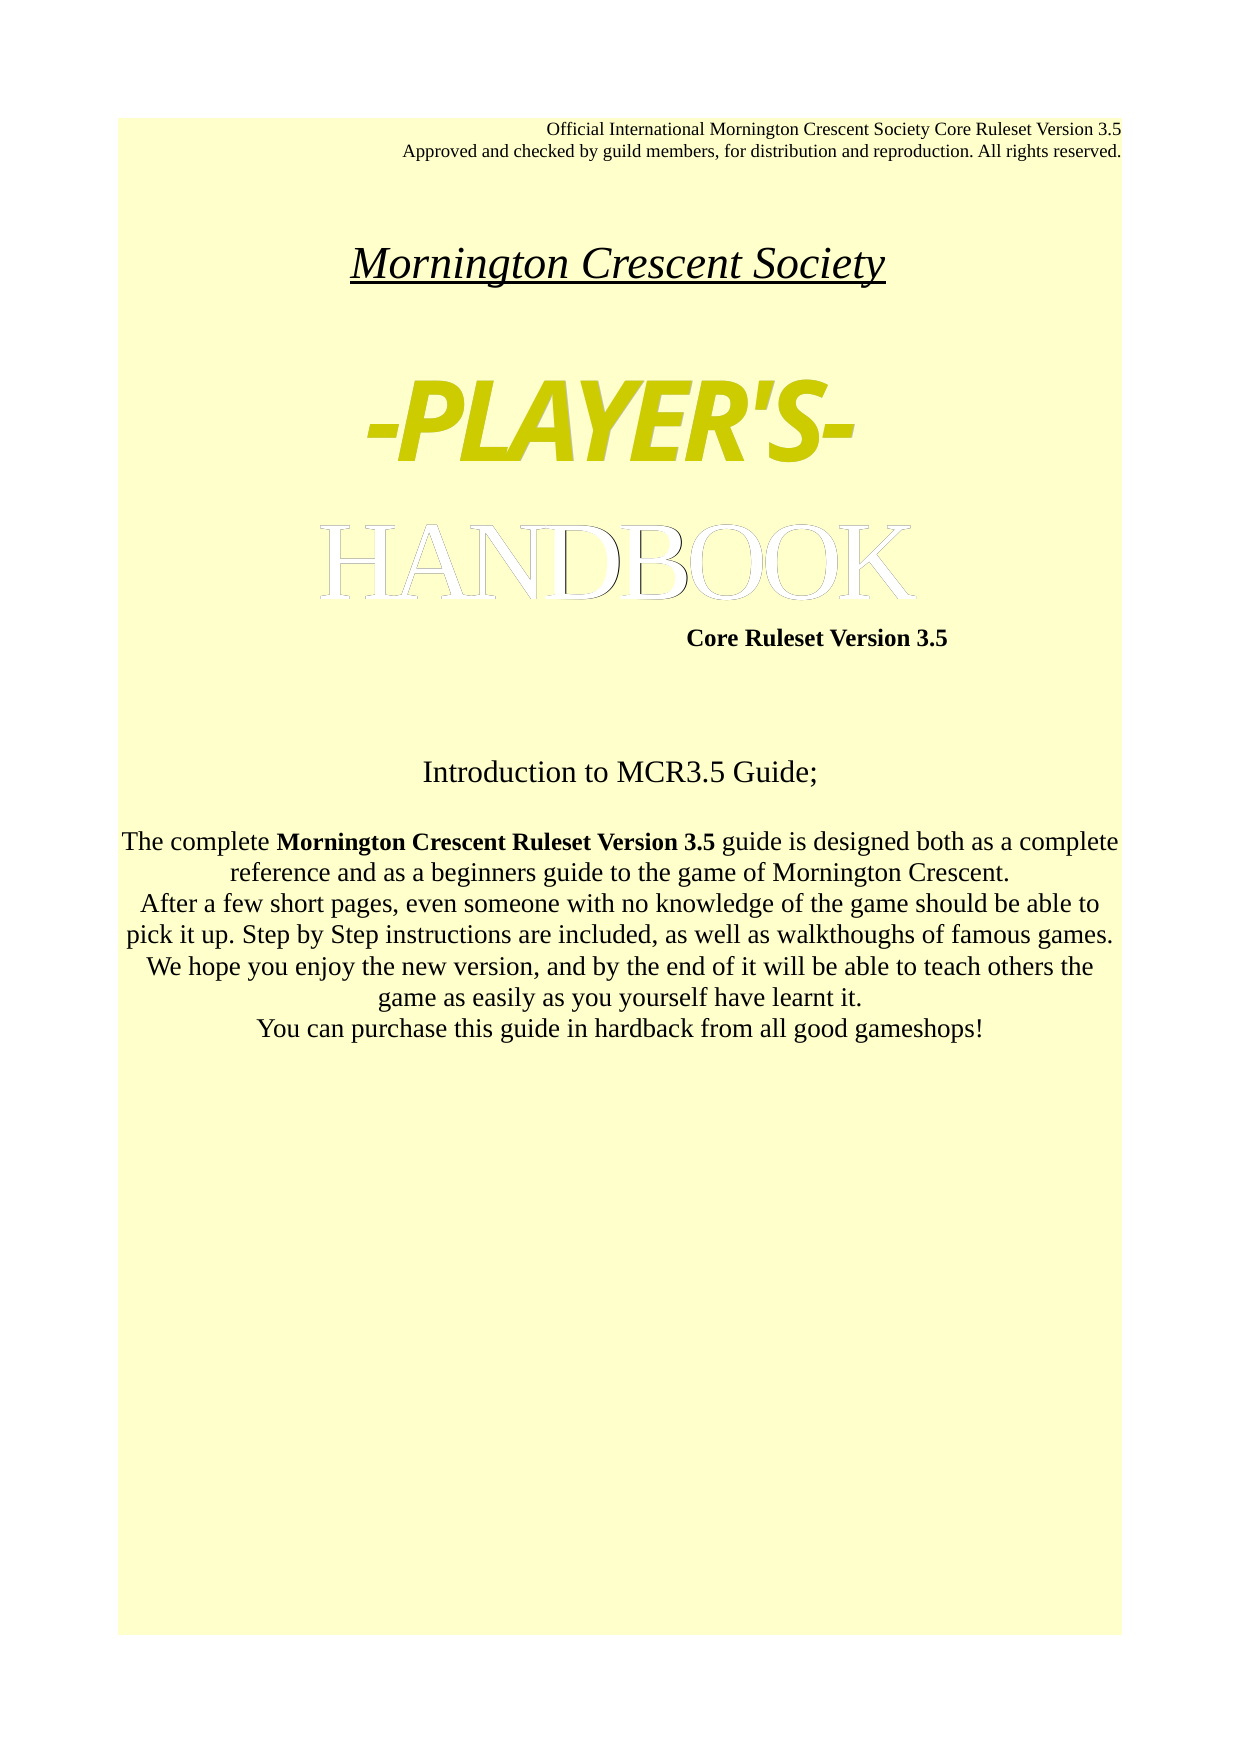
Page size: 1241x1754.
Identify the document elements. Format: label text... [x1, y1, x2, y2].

text HANDBOOK [118, 494, 1122, 623]
text You can purchase this guide in hardback from all good gameshops! [118, 1012, 1122, 1043]
text After a few short pages, even someone with no knowledge of the game should be able to pick it up. Step by Step instructions are included, as well as walkthoughs of famous games. We hope you enjoy the new version, and by the end of it will be able to teach others the game as easily as you yourself have learnt it. [118, 887, 1122, 1012]
text -PLAYER'S- [118, 341, 1122, 494]
text Introduction to MCR3.5 Guide; [118, 753, 1122, 789]
text Mornington Crescent Society [118, 236, 1122, 288]
text Approved and checked by guild members, for distribution and reproduction. All rights reserved. [118, 140, 1122, 161]
text Core Ruleset Version 3.5 [118, 623, 1122, 652]
text Official International Mornington Crescent Society Core Ruleset Version 3.5 [118, 118, 1122, 140]
text The complete Mornington Crescent Ruleset Version 3.5 guide is designed both as a complete reference and as a beginners guide to the game of Mornington Crescent. [118, 825, 1122, 887]
